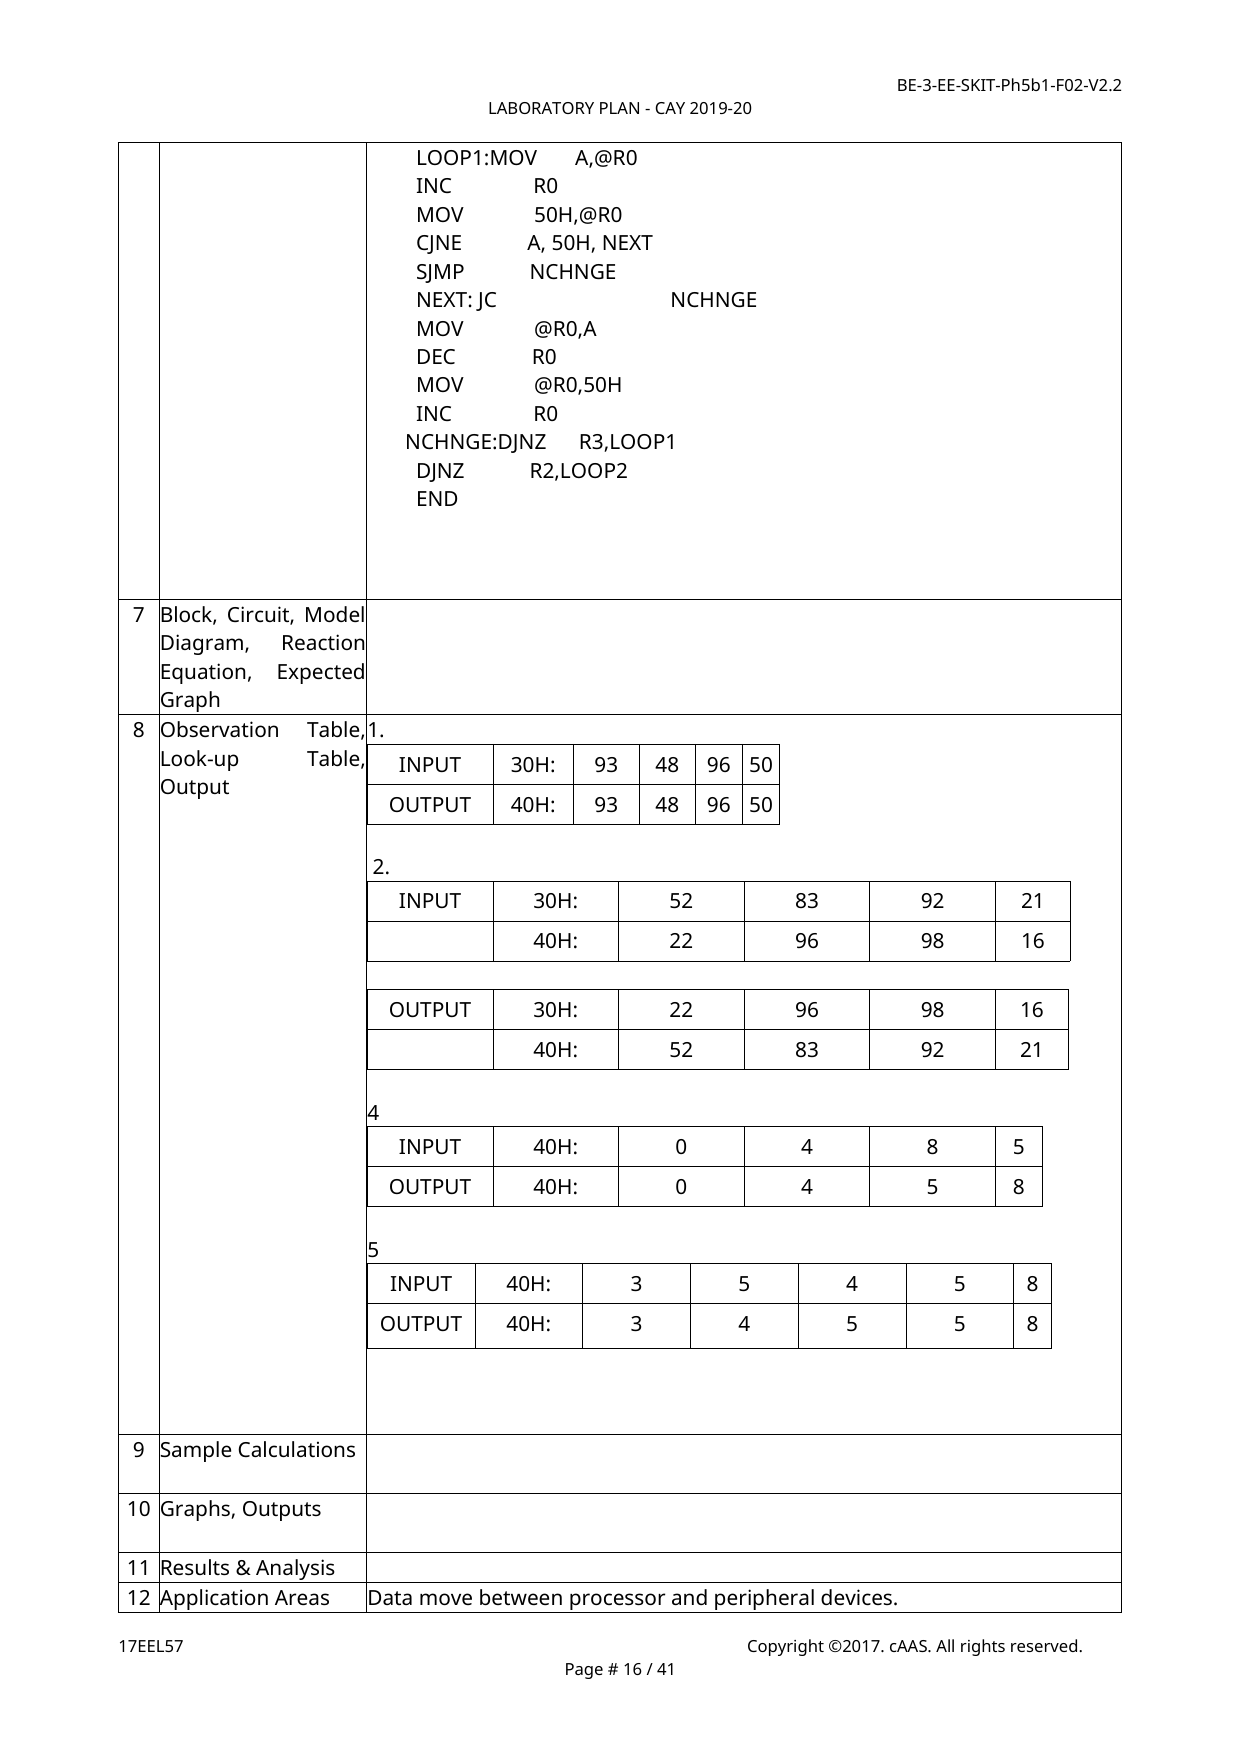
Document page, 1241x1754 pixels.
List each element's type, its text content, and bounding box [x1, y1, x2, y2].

table_cell [367, 1553, 1121, 1582]
table_cell 10 [119, 1494, 159, 1552]
table_cell [368, 1030, 493, 1069]
table_cell Application Areas [160, 1583, 366, 1612]
table_header 98 [870, 990, 995, 1029]
table_cell 50 [743, 785, 779, 824]
table_header INPUT [368, 1264, 475, 1303]
table_header 4 [745, 1127, 869, 1166]
table_cell 21 [996, 1030, 1068, 1069]
table_header 22 [619, 990, 744, 1029]
table_cell Results & Analysis [160, 1553, 366, 1582]
table_header 96 [696, 745, 742, 784]
table_cell [367, 600, 1121, 714]
table_cell 40H: [494, 922, 618, 961]
table_cell 9 [119, 1435, 159, 1493]
table_cell 93 [574, 785, 639, 824]
table_header 8 [870, 1127, 995, 1166]
table_header 5 [996, 1127, 1042, 1166]
table_header 48 [640, 745, 695, 784]
table_cell 8 [996, 1167, 1042, 1206]
table_cell 8 [1014, 1304, 1051, 1348]
table_cell Observation Table, Look-up Table, Output [160, 715, 366, 1434]
table_header 4 [799, 1264, 906, 1303]
table_cell 83 [745, 1030, 869, 1069]
table_cell 40H: [476, 1304, 582, 1348]
table_cell [119, 143, 159, 599]
table_cell [367, 1435, 1121, 1493]
table_cell Data move between processor and peripheral devices. [367, 1583, 1121, 1612]
table_header 83 [745, 882, 869, 921]
table_header 30H: [494, 882, 618, 921]
table_cell [160, 143, 366, 599]
table_cell 96 [745, 922, 869, 961]
table_cell 98 [870, 922, 995, 961]
table_cell 4 [691, 1304, 798, 1348]
table_cell LOOP1:MOV A,@R0 INC R0 MOV 50H,@R0 CJNE A, 50H, NEXT SJMP NCHNGE NEXT: JC NCHNGE MOV @R0,A DEC R0 MOV @R0,50H INC R0 NCHNGE:DJNZ R3,LOOP1 DJNZ R2,LOOP2 END [367, 143, 1121, 599]
table_cell 1. 2. 4 5 [367, 715, 1121, 1434]
table_cell 8 [119, 715, 159, 1434]
table_cell 52 [619, 1030, 744, 1069]
table_cell 22 [619, 922, 744, 961]
table_cell 12 [119, 1583, 159, 1612]
table_header 3 [583, 1264, 690, 1303]
table_header 5 [907, 1264, 1013, 1303]
table_cell Graphs, Outputs [160, 1494, 366, 1552]
table_header INPUT [368, 882, 493, 921]
table_cell Block, Circuit, Model Diagram, Reaction Equation, Expected Graph [160, 600, 366, 714]
table_header 52 [619, 882, 744, 921]
table_header 93 [574, 745, 639, 784]
table_header 0 [619, 1127, 744, 1166]
table_cell 11 [119, 1553, 159, 1582]
table_cell [368, 922, 493, 961]
table_header 16 [996, 990, 1068, 1029]
table_cell 0 [619, 1167, 744, 1206]
table_cell 16 [996, 922, 1070, 961]
table_cell 4 [745, 1167, 869, 1206]
table_cell OUTPUT [368, 785, 493, 824]
table_cell 96 [696, 785, 742, 824]
table_cell 5 [907, 1304, 1013, 1348]
table_header 30H: [494, 990, 618, 1029]
table_cell 7 [119, 600, 159, 714]
table_header 30H: [494, 745, 573, 784]
table_header 8 [1014, 1264, 1051, 1303]
table_cell OUTPUT [368, 1167, 493, 1206]
table_header 21 [996, 882, 1070, 921]
table_header 40H: [494, 1127, 618, 1166]
table_cell 40H: [494, 1030, 618, 1069]
table_cell 92 [870, 1030, 995, 1069]
table_header OUTPUT [368, 990, 493, 1029]
table_cell OUTPUT [368, 1304, 475, 1348]
table_header INPUT [368, 1127, 493, 1166]
table_header 50 [743, 745, 779, 784]
table_header 92 [870, 882, 995, 921]
table_cell 3 [583, 1304, 690, 1348]
table_header 96 [745, 990, 869, 1029]
table_cell [367, 1494, 1121, 1552]
table_header 5 [691, 1264, 798, 1303]
table_cell Sample Calculations [160, 1435, 366, 1493]
table_cell 5 [799, 1304, 906, 1348]
table_cell 48 [640, 785, 695, 824]
table_header INPUT [368, 745, 493, 784]
table_cell 40H: [494, 785, 573, 824]
table_cell 5 [870, 1167, 995, 1206]
table_cell 40H: [494, 1167, 618, 1206]
table_header 40H: [476, 1264, 582, 1303]
